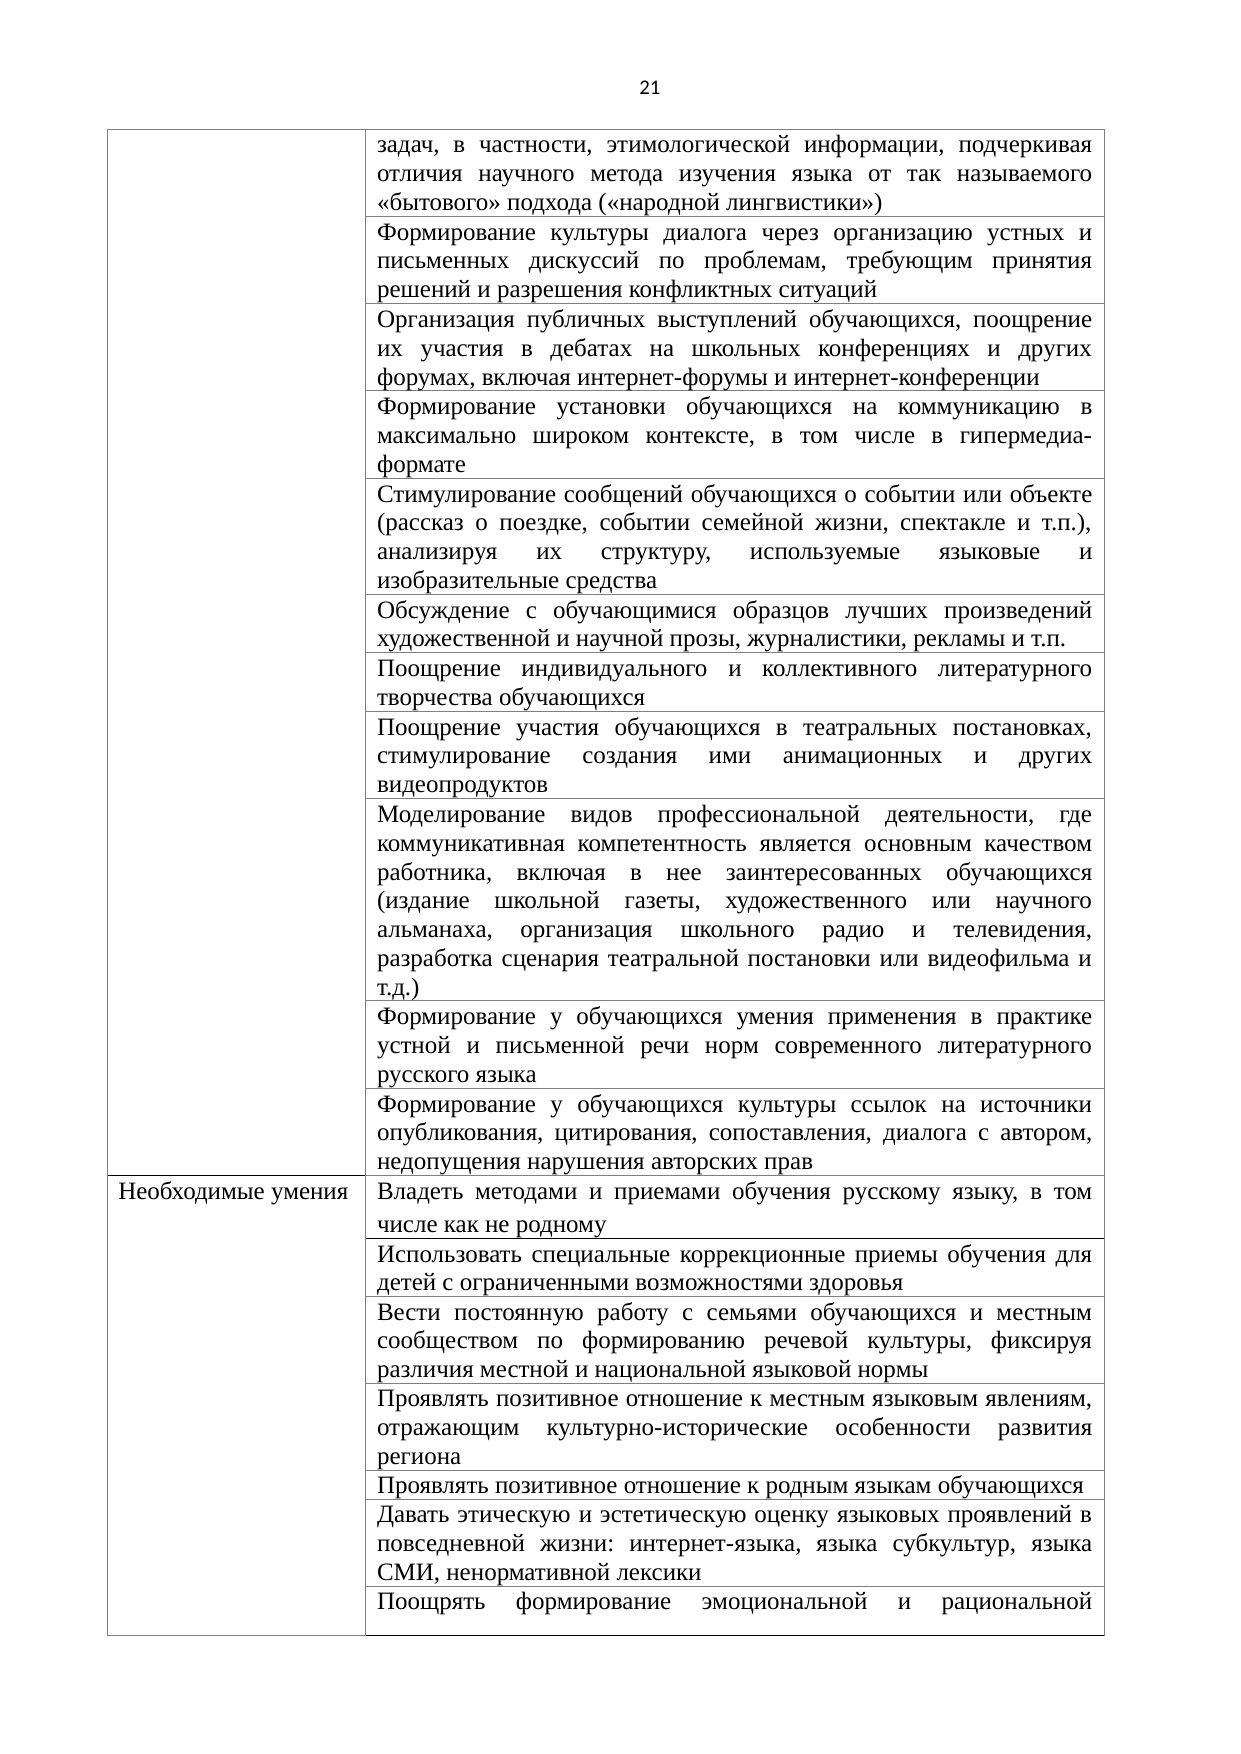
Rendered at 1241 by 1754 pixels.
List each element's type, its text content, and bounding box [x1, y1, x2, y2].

table_cell Вести постоянную работу с семьями обучающихся и местным сообществом по формированию речевой культуры, фиксируя различия местной и национальной языковой нормы [366, 1297, 1104, 1383]
table_cell Поощрение индивидуального и коллективного литературного творчества обучающихся [366, 653, 1104, 711]
table_cell Формирование у обучающихся культуры ссылок на источники опубликования, цитирования, сопоставления, диалога с автором, недопущения нарушения авторских прав [366, 1089, 1104, 1175]
table_cell Моделирование видов профессиональной деятельности, где коммуникативная компетентность является основным качеством работника, включая в нее заинтересованных обучающихся (издание школьной газеты, художественного или научного альманаха, организация школьного радио и телевидения, разработка сценария театральной постановки или видеофильма и т.д.) [366, 799, 1104, 1000]
table_cell Давать этическую и эстетическую оценку языковых проявлений в повседневной жизни: интернет-языка, языка субкультур, языка СМИ, ненормативной лексики [366, 1500, 1104, 1586]
table_cell Организация публичных выступлений обучающихся, поощрение их участия в дебатах на школьных конференциях и других форумах, включая интернет-форумы и интернет-конференции [366, 304, 1104, 390]
table_cell Владеть методами и приемами обучения русскому языку, в том числе как не родному [366, 1176, 1104, 1238]
table_cell Обсуждение с обучающимися образцов лучших произведений художественной и научной прозы, журналистики, рекламы и т.п. [366, 595, 1104, 652]
table_cell Формирование культуры диалога через организацию устных и письменных дискуссий по проблемам, требующим принятия решений и разрешения конфликтных ситуаций [366, 217, 1104, 303]
table_cell Проявлять позитивное отношение к родным языкам обучающихся [366, 1471, 1104, 1499]
table_cell Поощрение участия обучающихся в театральных постановках, стимулирование создания ими анимационных и других видеопродуктов [366, 712, 1104, 798]
table_cell Стимулирование сообщений обучающихся о событии или объекте (рассказ о поездке, событии семейной жизни, спектакле и т.п.), анализируя их структуру, используемые языковые и изобразительные средства [366, 479, 1104, 594]
table_cell Формирование установки обучающихся на коммуникацию в максимально широком контексте, в том числе в гипермедиа-формате [366, 391, 1104, 478]
table_cell задач, в частности, этимологической информации, подчеркивая отличия научного метода изучения языка от так называемого «бытового» подхода («народной лингвистики») [366, 130, 1104, 216]
table_cell Проявлять позитивное отношение к местным языковым явлениям, отражающим культурно-исторические особенности развития региона [366, 1384, 1104, 1470]
table_cell Формирование у обучающихся умения применения в практике устной и письменной речи норм современного литературного русского языка [366, 1001, 1104, 1088]
table_cell Необходимые умения [108, 1176, 365, 1635]
table_cell Поощрять формирование эмоциональной и рациональной [366, 1587, 1104, 1635]
table_cell [108, 130, 365, 1175]
table_cell Использовать специальные коррекционные приемы обучения для детей с ограниченными возможностями здоровья [366, 1239, 1104, 1296]
